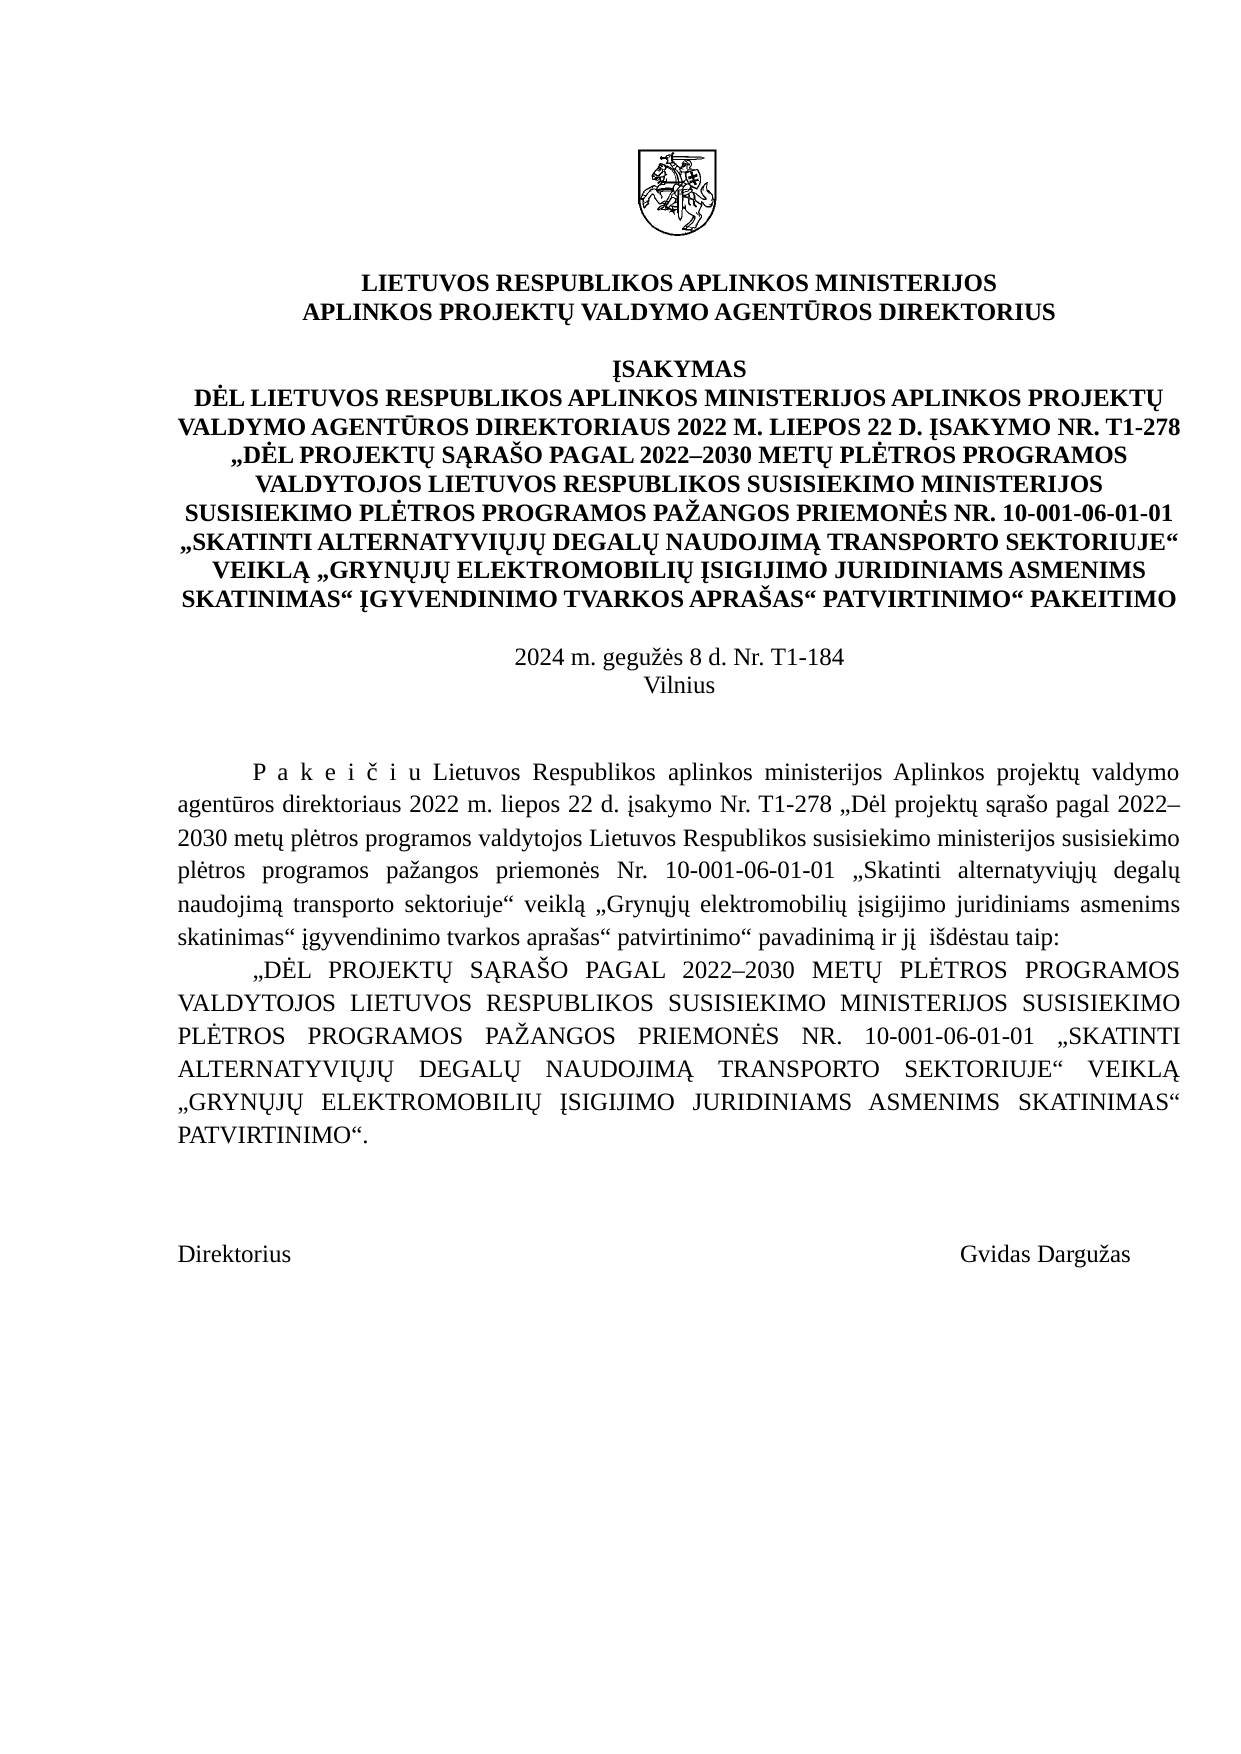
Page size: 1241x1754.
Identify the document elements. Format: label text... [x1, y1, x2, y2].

text Direktorius Gvidas Dargužas [177, 1239, 1181, 1268]
text APLINKOS PROJEKTŲ VALDYMO AGENTŪROS DIREKTORIUS [177, 297, 1181, 325]
text LIETUVOS RESPUBLIKOS APLINKOS MINISTERIJOS [177, 268, 1181, 297]
text Vilnius [177, 670, 1181, 699]
text 2024 m. gegužės 8 d. Nr. T1-184 [177, 642, 1181, 670]
text P a k e i č i u Lietuvos Respublikos aplinkos ministerijos Aplinkos projektų valdymo agentūros direktoriaus 2022 m. liepos 22 d. įsakymo Nr. T1-278 „Dėl projektų sąrašo pagal 2022–2030 metų plėtros programos valdytojos Lietuvos Respublikos susisiekimo ministerijos susisiekimo plėtros programos pažangos priemonės Nr. 10-001-06-01-01 „Skatinti alternatyviųjų degalų naudojimą transporto sektoriuje“ veiklą „Grynųjų elektromobilių įsigijimo juridiniams asmenims skatinimas“ įgyvendinimo tvarkos aprašas“ patvirtinimo“ pavadinimą ir jį išdėstau taip: [177, 757, 1181, 950]
text „DĖL PROJEKTŲ SĄRAŠO PAGAL 2022–2030 METŲ PLĖTROS PROGRAMOS VALDYTOJOS LIETUVOS RESPUBLIKOS SUSISIEKIMO MINISTERIJOS SUSISIEKIMO PLĖTROS PROGRAMOS PAŽANGOS PRIEMONĖS NR. 10-001-06-01-01 „SKATINTI ALTERNATYVIŲJŲ DEGALŲ NAUDOJIMĄ TRANSPORTO SEKTORIUJE“ VEIKLĄ „GRYNŲJŲ ELEKTROMOBILIŲ ĮSIGIJIMO JURIDINIAMS ASMENIMS SKATINIMAS“ PATVIRTINIMO“. [177, 955, 1181, 1148]
text Dėl LIETUVOS RESPUBLIKOS APLINKOS MINISTERIJOS APLINKOS PROJEKTŲ VALDYMO AGENTŪROS DIREKTORIAUS 2022 M. LIEPOS 22 D. ĮSAKYMO NR. T1-278 „DĖL PROJEKTŲ SĄRAŠO PAGAL 2022–2030 METŲ PLĖTROS PROGRAMOS VALDYTOJOS LIETUVOS RESPUBLIKOS SUSISIEKIMO MINISTERIJOS SUSISIEKIMO PLĖTROS PROGRAMOS PAŽANGOS PRIEMONĖS NR. 10-001-06-01-01 „SKATINTI ALTERNATYVIŲJŲ DEGALŲ NAUDOJIMĄ TRANSPORTO SEKTORIUJE“ VEIKLĄ „GRYNŲJŲ ELEKTROMOBILIŲ ĮSIGIJIMO JURIDINIAMS ASMENIMS SKATINIMAS“ ĮGYVENDINIMO TVARKOS APRAŠAS“ PATVIRTINIMO“ PAKEITIMO [177, 383, 1181, 613]
text ĮSAKYMAS [177, 354, 1181, 383]
